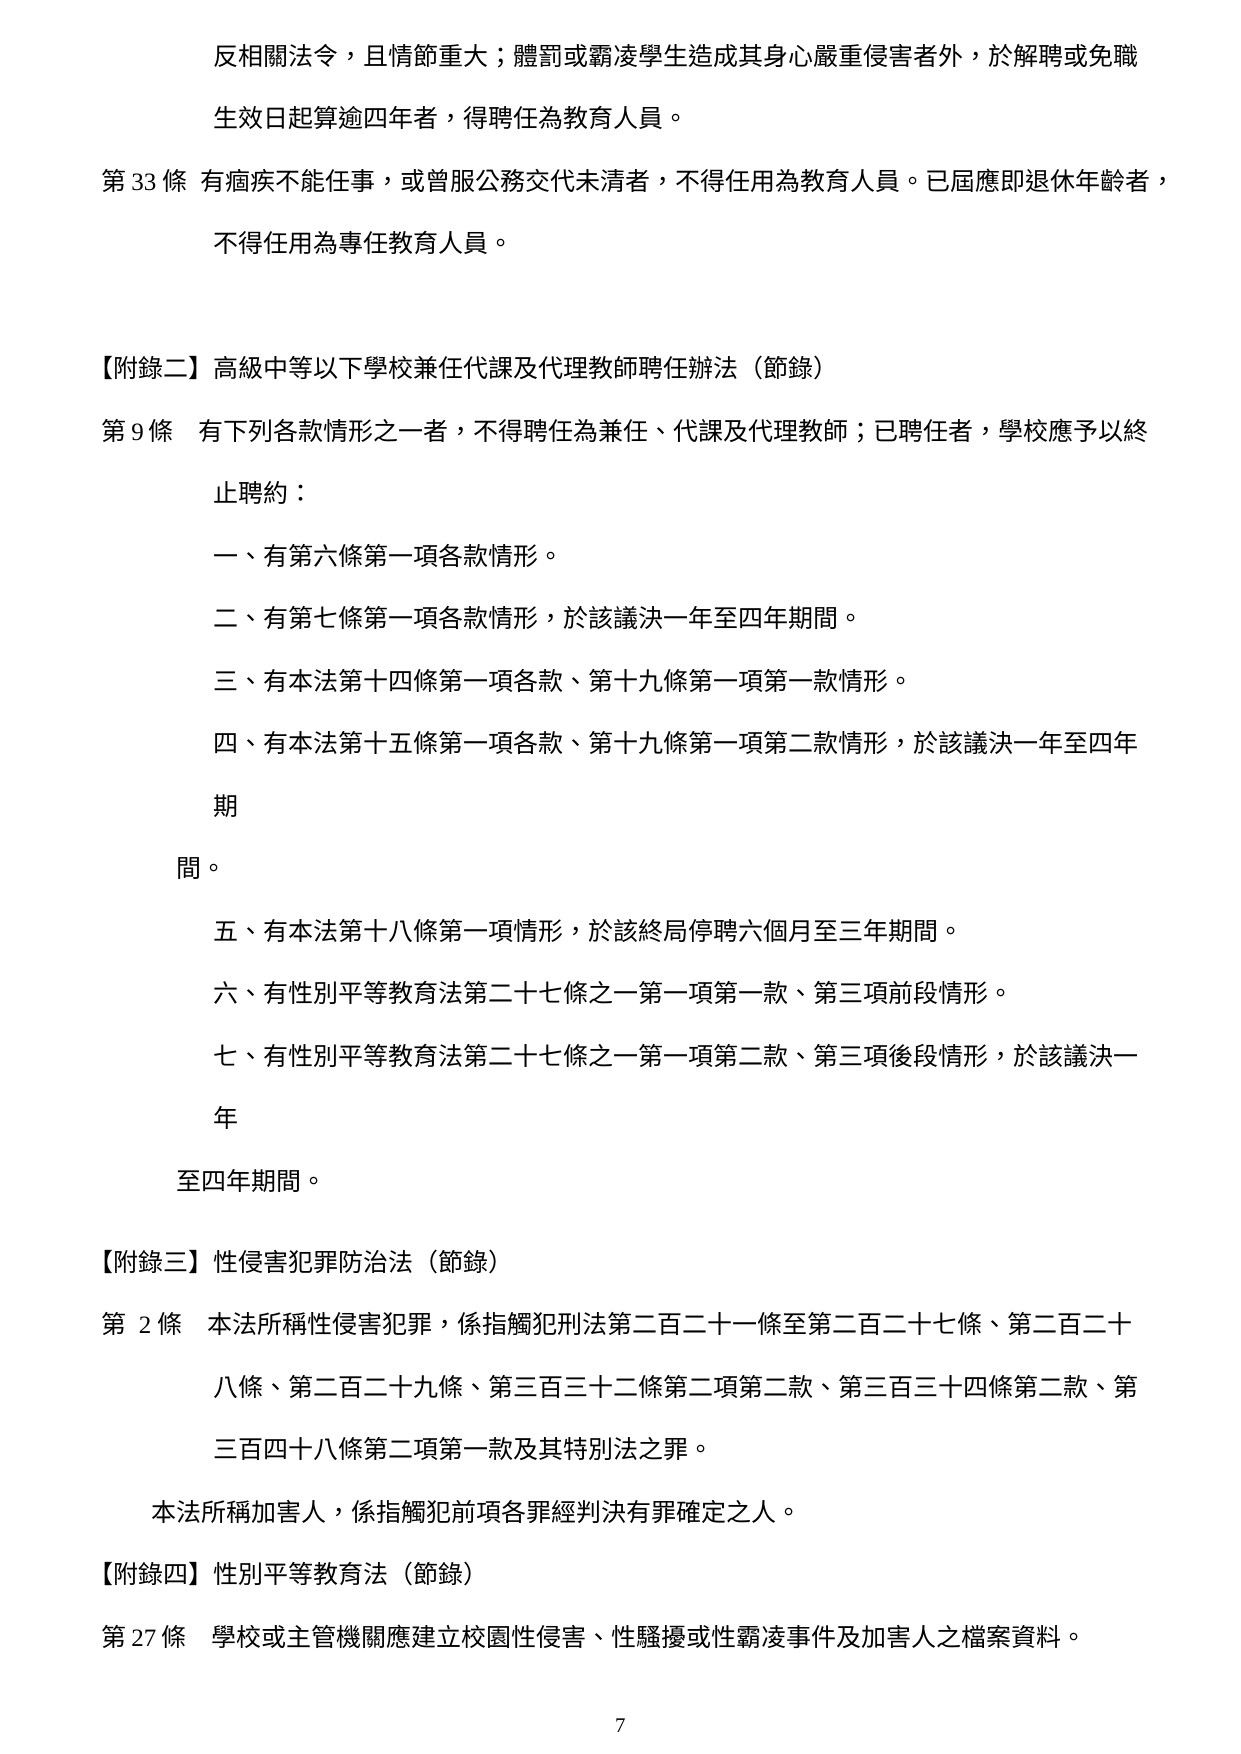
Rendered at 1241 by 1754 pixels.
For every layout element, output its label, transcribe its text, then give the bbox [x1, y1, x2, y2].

text 第33 條 有痼疾不能任事，或曾服公務交代未清者，不得任用為教育人員。已屆應即退休年齡者，不得任用為專任教育人員。 [101, 137, 1152, 262]
text 第9條 有下列各款情形之一者，不得聘任為兼任、代課及代理教師；已聘任者，學校應予以終止聘約： 一、有第六條第一項各款情形。 二、有第七條第一項各款情形，於該議決一年至四年期間。 三、有本法第十四條第一項各款、第十九條第一項第一款情形。 四、有本法第十五條第一項各款、第十九條第一項第二款情形，於該議決一年至四年期 [101, 387, 1152, 825]
text 【附錄三】性侵害犯罪防治法（節錄） [89, 1219, 1152, 1281]
text 本法所稱加害人，係指觸犯前項各罪經判決有罪確定之人。 [89, 1469, 1152, 1531]
text 第 2 條 本法所稱性侵害犯罪，係指觸犯刑法第二百二十一條至第二百二十七條、第二百二十八條、第二百二十九條、第三百三十二條第二項第二款、第三百三十四條第二款、第三百四十八條第二項第一款及其特別法之罪。 [101, 1281, 1152, 1469]
text 至四年期間。 [101, 1137, 1152, 1200]
text 【附錄二】高級中等以下學校兼任代課及代理教師聘任辦法（節錄） [89, 325, 1152, 387]
text 間。 五、有本法第十八條第一項情形，於該終局停聘六個月至三年期間。 六、有性別平等教育法第二十七條之一第一項第一款、第三項前段情形。 七、有性別平等教育法第二十七條之一第一項第二款、第三項後段情形，於該議決一年 [101, 825, 1152, 1137]
text 【附錄四】性別平等教育法（節錄） [89, 1531, 1152, 1594]
text 第27條 學校或主管機關應建立校園性侵害、性騷擾或性霸凌事件及加害人之檔案資料。 [89, 1594, 1152, 1656]
text 反相關法令，且情節重大；體罰或霸凌學生造成其身心嚴重侵害者外，於解聘或免職生效日起算逾四年者，得聘任為教育人員。 [89, 12, 1152, 137]
